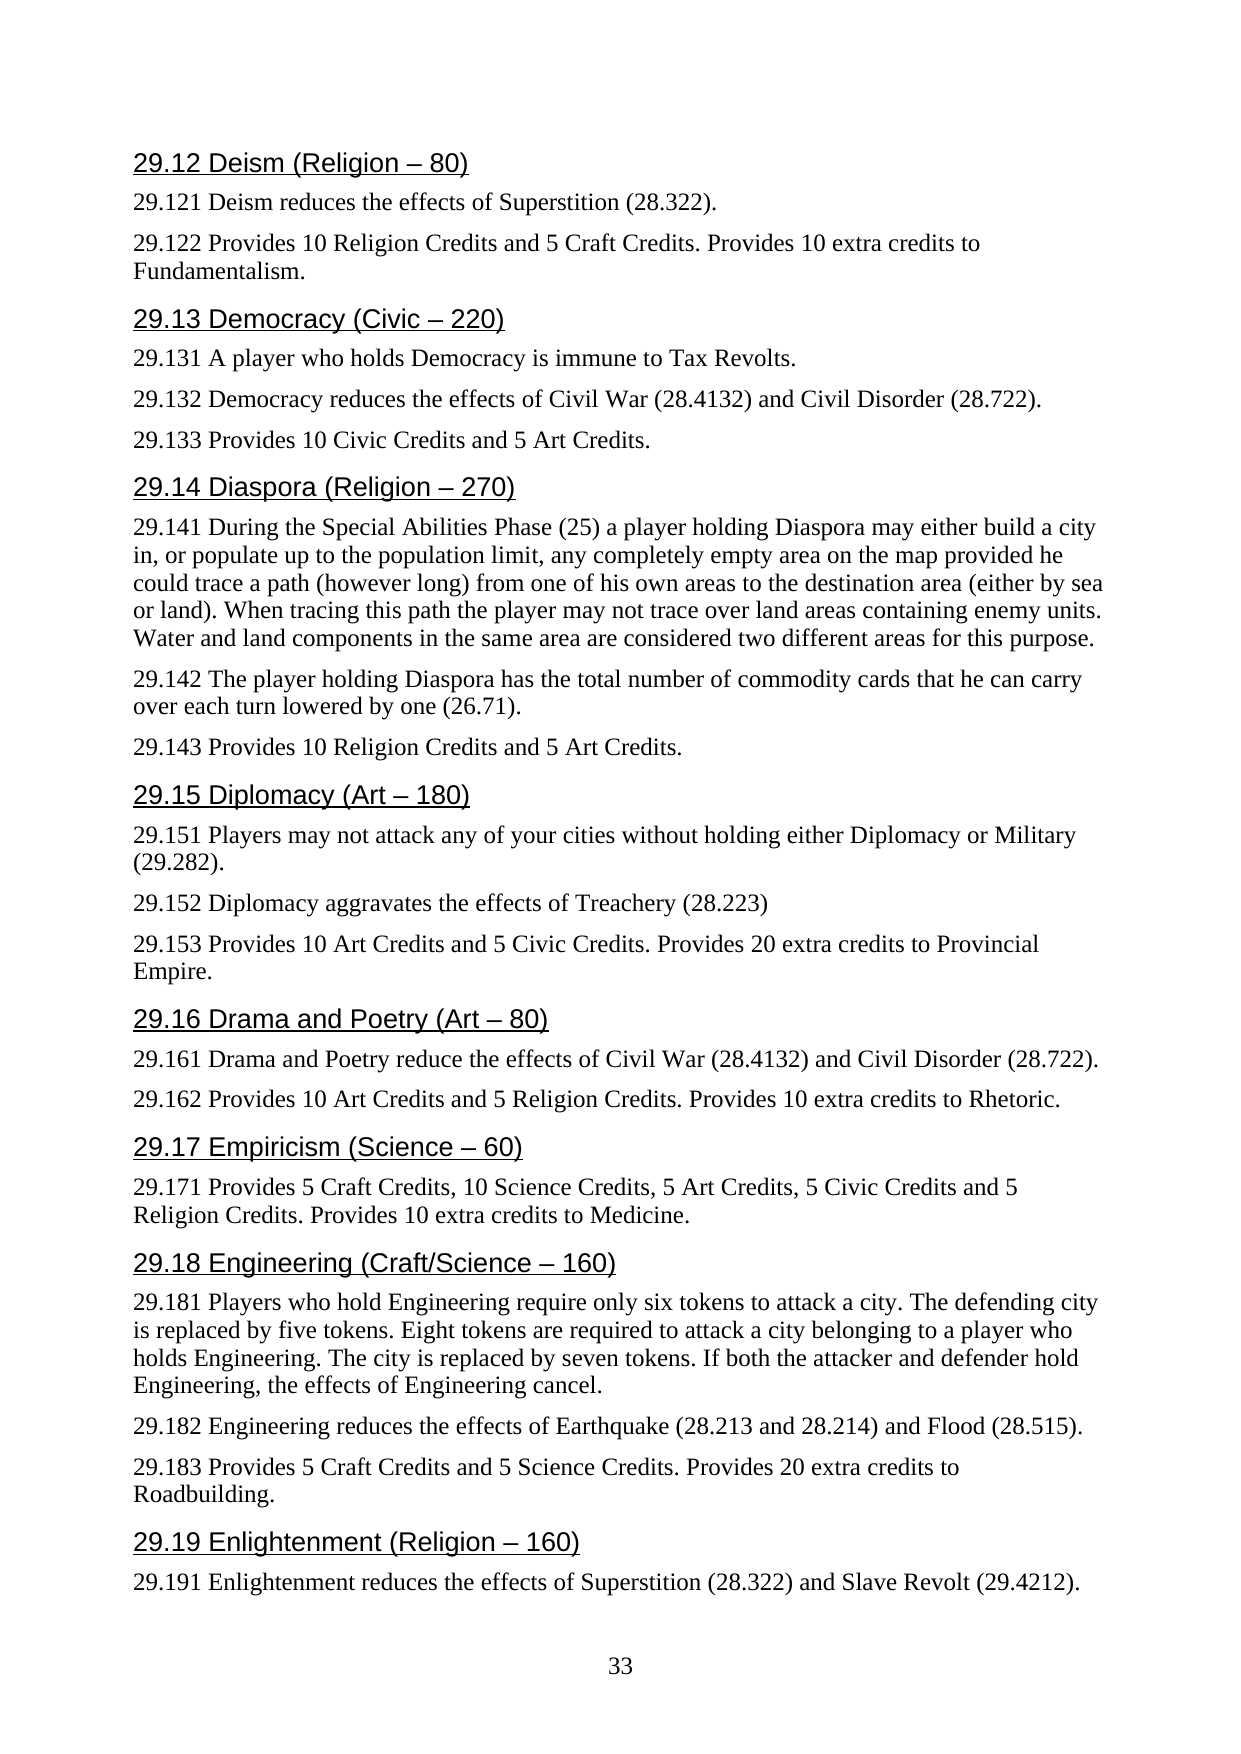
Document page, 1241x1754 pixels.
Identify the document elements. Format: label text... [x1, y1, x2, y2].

subtitle 29.19 Enlightenment (Religion – 160) [133, 1527, 1107, 1558]
text 29.131 A player who holds Democracy is immune to Tax Revolts. [133, 344, 1107, 372]
text 29.121 Deism reduces the effects of Superstition (28.322). [133, 188, 1107, 216]
text 29.122 Provides 10 Religion Credits and 5 Craft Credits. Provides 10 extra credits to Fundamentalism. [133, 229, 1107, 284]
subtitle 29.18 Engineering (Craft/Science – 160) [133, 1248, 1107, 1278]
text 29.181 Players who hold Engineering require only six tokens to attack a city. The defending city is replaced by five tokens. Eight tokens are required to attack a city belonging to a player who holds Engineering. The city is replaced by seven tokens. If both the attacker and defender hold Engineering, the effects of Engineering cancel. [133, 1288, 1107, 1399]
text 29.142 The player holding Diaspora has the total number of commodity cards that he can carry over each turn lowered by one (26.71). [133, 665, 1107, 720]
text 29.171 Provides 5 Craft Credits, 10 Science Credits, 5 Art Credits, 5 Civic Credits and 5 Religion Credits. Provides 10 extra credits to Medicine. [133, 1173, 1107, 1229]
text 29.182 Engineering reduces the effects of Earthquake (28.213 and 28.214) and Flood (28.515). [133, 1412, 1107, 1440]
text 29.191 Enlightenment reduces the effects of Superstition (28.322) and Slave Revolt (29.4212). [133, 1568, 1107, 1596]
subtitle 29.16 Drama and Poetry (Art – 80) [133, 1004, 1107, 1034]
subtitle 29.13 Democracy (Civic – 220) [133, 303, 1107, 334]
text 29.153 Provides 10 Art Credits and 5 Civic Credits. Provides 20 extra credits to Provincial Empire. [133, 930, 1107, 985]
text 29.151 Players may not attack any of your cities without holding either Diplomacy or Military (29.282). [133, 821, 1107, 876]
text 29.152 Diplomacy aggravates the effects of Treachery (28.223) [133, 889, 1107, 917]
text 29.133 Provides 10 Civic Credits and 5 Art Credits. [133, 426, 1107, 453]
text 29.143 Provides 10 Religion Credits and 5 Art Credits. [133, 733, 1107, 761]
subtitle 29.17 Empiricism (Science – 60) [133, 1132, 1107, 1163]
subtitle 29.15 Diplomacy (Art – 180) [133, 780, 1107, 810]
text 29.183 Provides 5 Craft Credits and 5 Science Credits. Provides 20 extra credits to Roadbuilding. [133, 1453, 1107, 1508]
subtitle 29.12 Deism (Religion – 80) [133, 148, 1107, 178]
text 29.161 Drama and Poetry reduce the effects of Civil War (28.4132) and Civil Disorder (28.722). [133, 1045, 1107, 1073]
text 29.141 During the Special Abilities Phase (25) a player holding Diaspora may either build a city in, or populate up to the population limit, any completely empty area on the map provided he could trace a path (however long) from one of his own areas to the destination area (either by sea or land). When tracing this path the player may not trace over land areas containing enemy units. Water and land components in the same area are considered two different areas for this purpose. [133, 513, 1107, 652]
subtitle 29.14 Diaspora (Religion – 270) [133, 472, 1107, 503]
text 29.162 Provides 10 Art Credits and 5 Religion Credits. Provides 10 extra credits to Rhetoric. [133, 1086, 1107, 1113]
text 29.132 Democracy reduces the effects of Civil War (28.4132) and Civil Disorder (28.722). [133, 385, 1107, 413]
